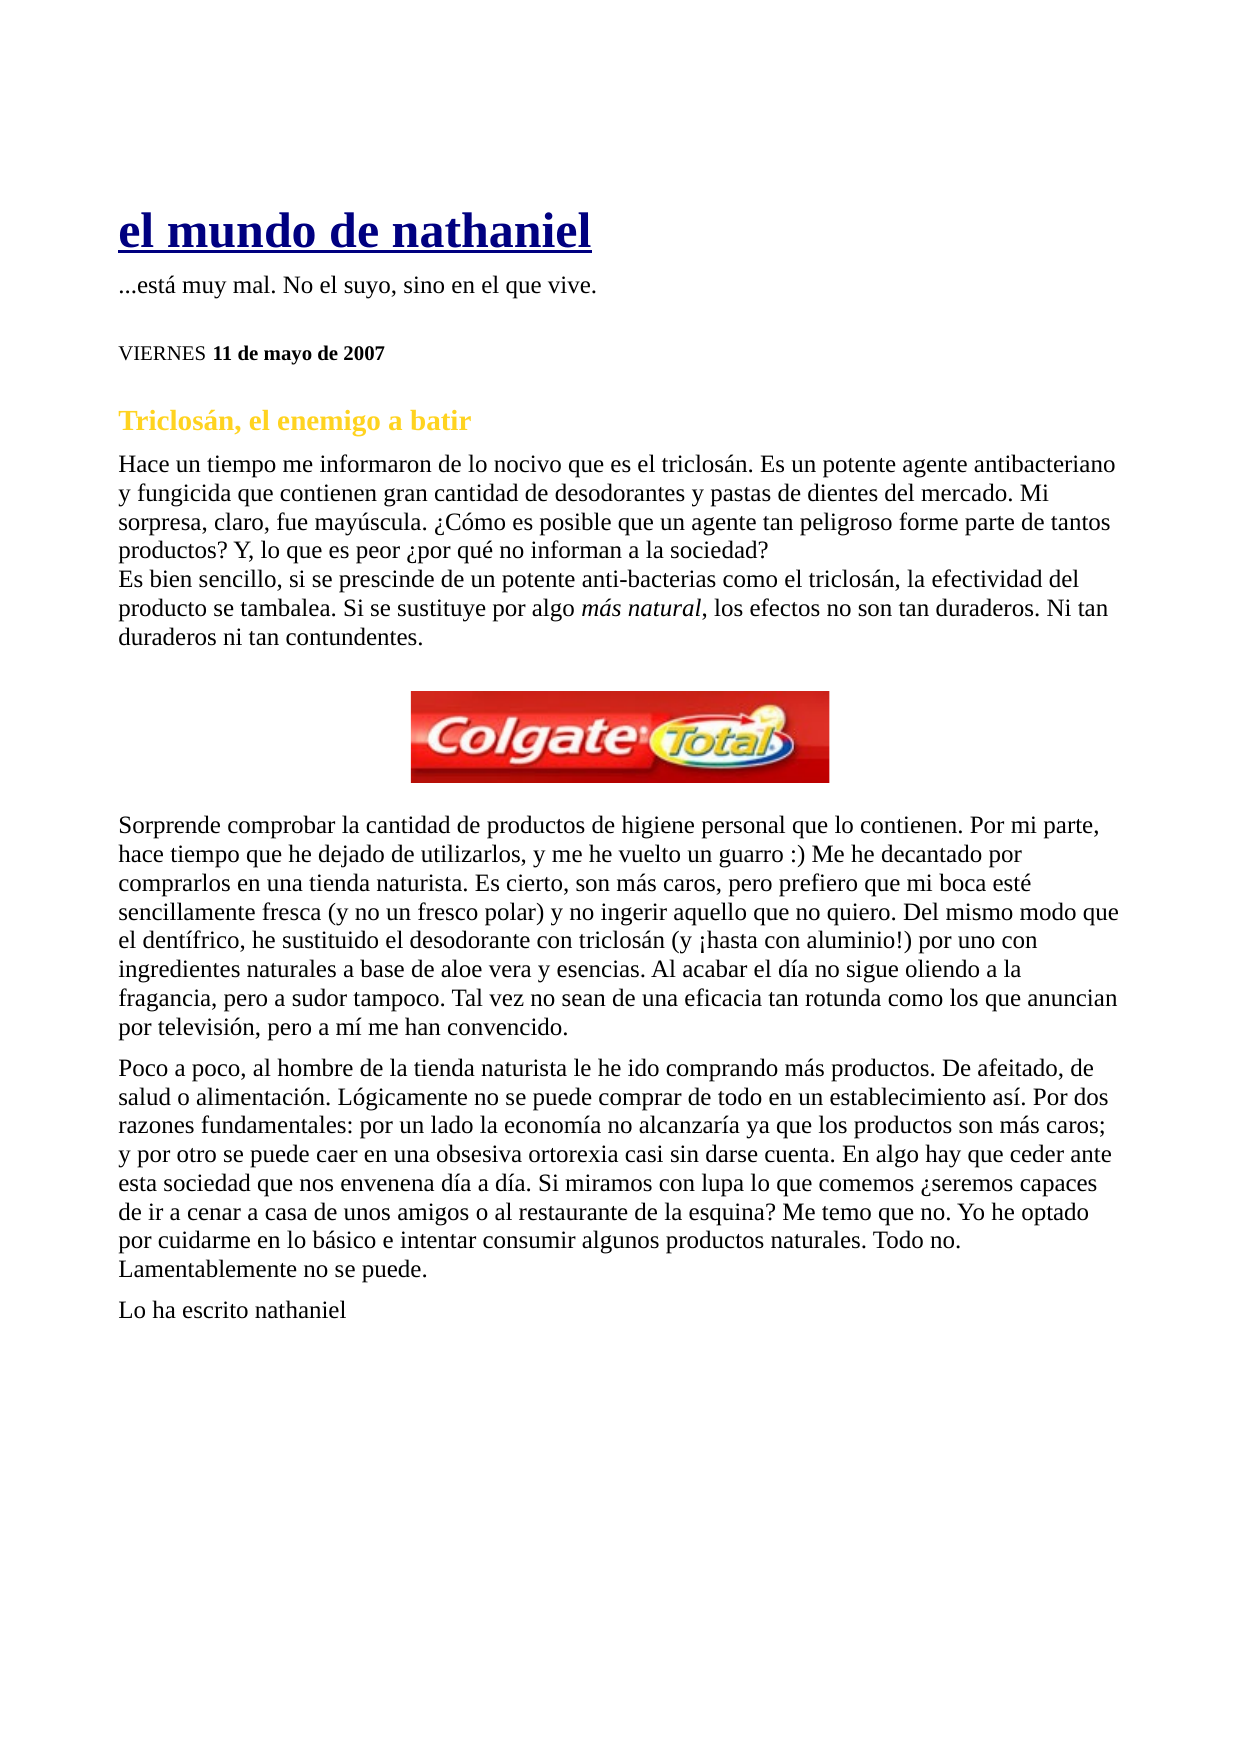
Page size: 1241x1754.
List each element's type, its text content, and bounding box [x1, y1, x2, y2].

text Hace un tiempo me informaron de lo nocivo que es el triclosán. Es un potente agente antibacteriano y fungicida que contienen gran cantidad de desodorantes y pastas de dientes del mercado. Mi sorpresa, claro, fue mayúscula. ¿Cómo es posible que un agente tan peligroso forme parte de tantos productos? Y, lo que es peor ¿por qué no informan a la sociedad? [118, 449, 1122, 564]
subtitle VIERNES 11 de mayo de 2007 [118, 337, 1122, 366]
picture [410, 691, 830, 783]
subtitle el mundo de nathaniel [118, 201, 1122, 258]
text Lo ha escrito nathaniel [118, 1295, 1122, 1324]
text Es bien sencillo, si se prescinde de un potente anti-bacterias como el triclosán, la efectividad del producto se tambalea. Si se sustituye por algo más natural, los efectos no son tan duraderos. Ni tan duraderos ni tan contundentes. [118, 564, 1122, 650]
text ...está muy mal. No el suyo, sino en el que vive. [118, 271, 1122, 299]
text Poco a poco, al hombre de la tienda naturista le he ido comprando más productos. De afeitado, de salud o alimentación. Lógicamente no se puede comprar de todo en un establecimiento así. Por dos razones fundamentales: por un lado la economía no alcanzaría ya que los productos son más caros; y por otro se puede caer en una obsesiva ortorexia casi sin darse cuenta. En algo hay que ceder ante esta sociedad que nos envenena día a día. Si miramos con lupa lo que comemos ¿seremos capaces de ir a cenar a casa de unos amigos o al restaurante de la esquina? Me temo que no. Yo he optado por cuidarme en lo básico e intentar consumir algunos productos naturales. Todo no. Lamentablemente no se puede. [118, 1053, 1122, 1283]
subtitle Triclosán, el enemigo a batir [118, 403, 1122, 437]
text Sorprende comprobar la cantidad de productos de higiene personal que lo contienen. Por mi parte, hace tiempo que he dejado de utilizarlos, y me he vuelto un guarro :) Me he decantado por comprarlos en una tienda naturista. Es cierto, son más caros, pero prefiero que mi boca esté sencillamente fresca (y no un fresco polar) y no ingerir aquello que no quiero. Del mismo modo que el dentífrico, he sustituido el desodorante con triclosán (y ¡hasta con aluminio!) por uno con ingredientes naturales a base de aloe vera y esencias. Al acabar el día no sigue oliendo a la fragancia, pero a sudor tampoco. Tal vez no sean de una eficacia tan rotunda como los que anuncian por televisión, pero a mí me han convencido. [118, 810, 1122, 1040]
